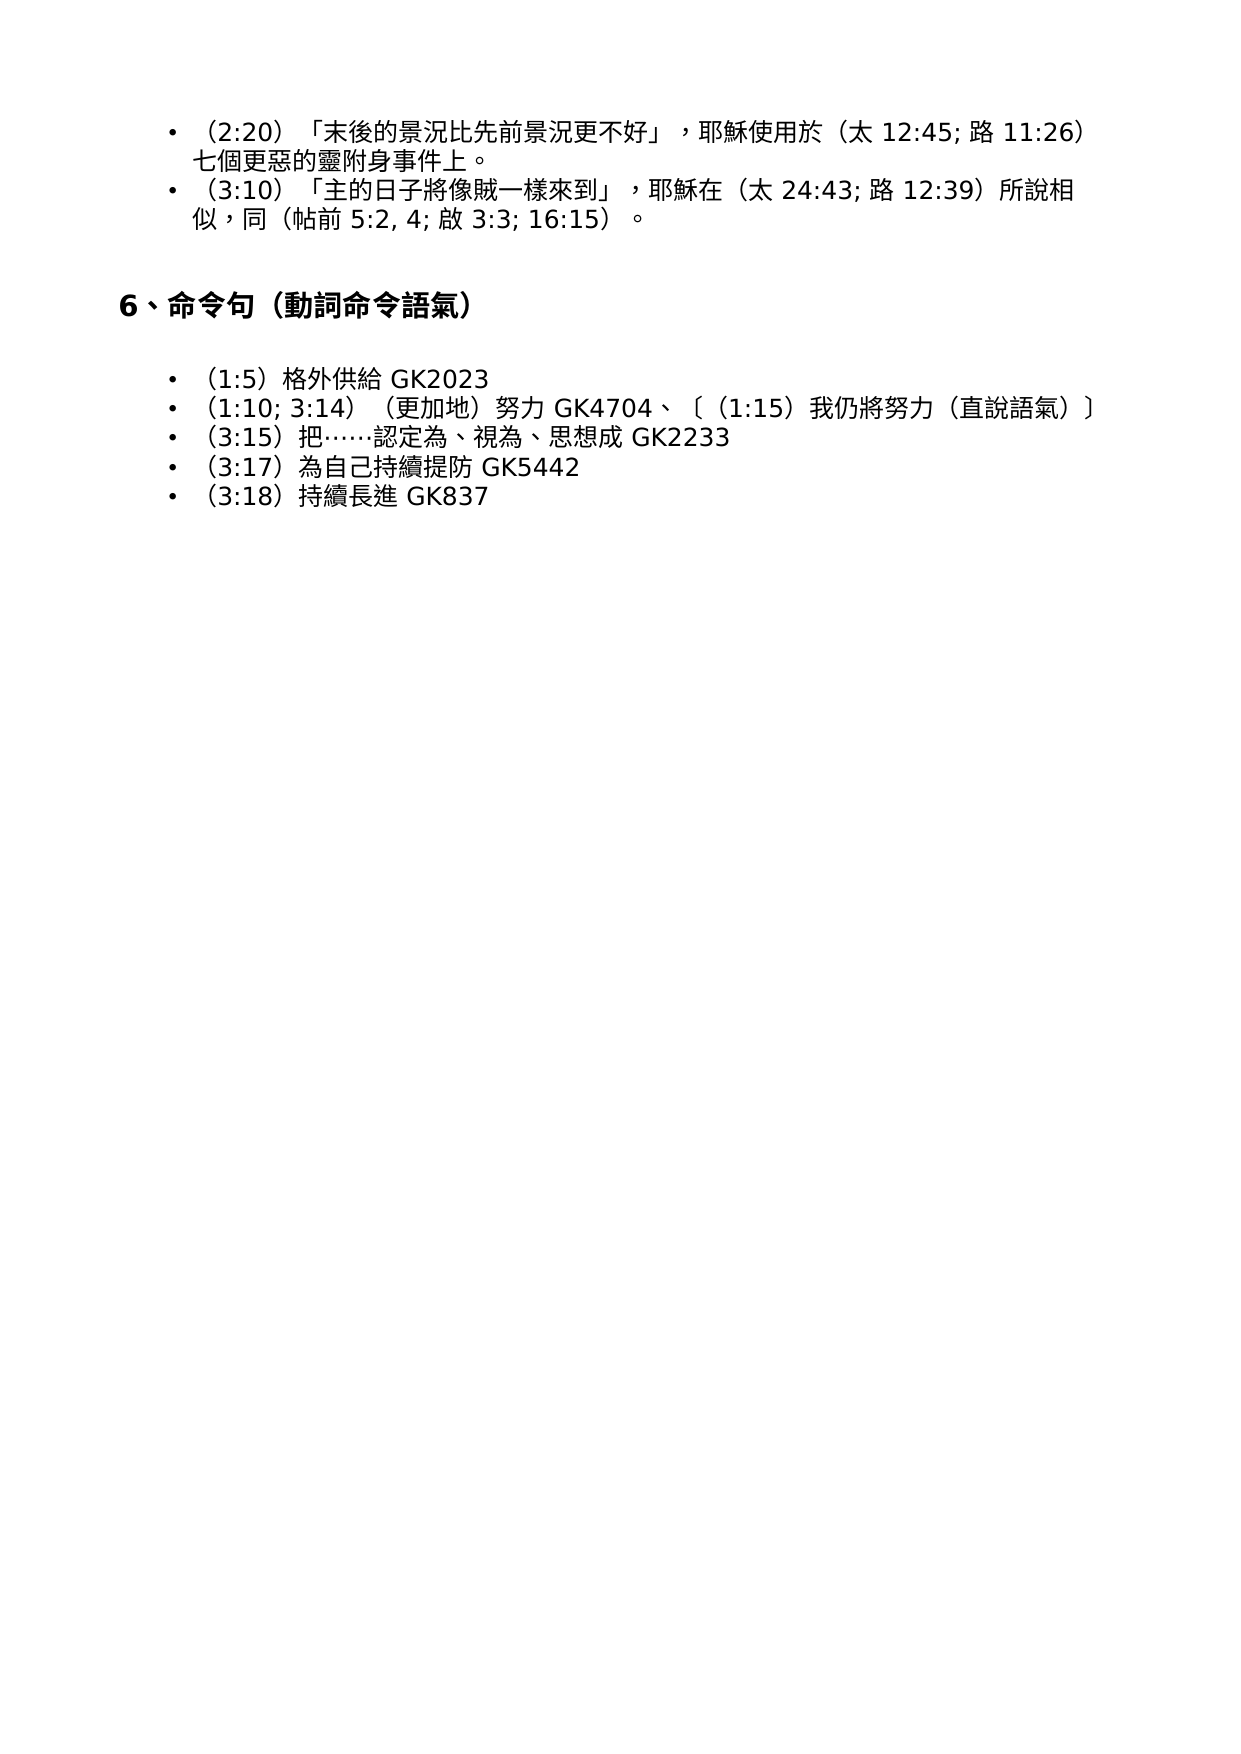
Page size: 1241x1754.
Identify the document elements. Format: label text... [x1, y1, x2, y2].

list （3:15）把⋯⋯認定為、視為、思想成 GK2233 [177, 423, 1122, 453]
list （1:10; 3:14）（更加地）努力 GK4704、〔（1:15）我仍將努力（直說語氣）〕 [177, 394, 1122, 423]
list （2:20）「末後的景況比先前景況更不好」，耶穌使用於（太 12:45; 路 11:26）七個更惡的靈附身事件上。 [177, 118, 1122, 176]
list （1:5）格外供給 GK2023 [177, 365, 1122, 394]
list （3:17）為自己持續提防 GK5442 [177, 453, 1122, 482]
list （3:18）持續長進 GK837 [177, 482, 1122, 511]
subtitle 6、命令句（動詞命令語氣） [118, 289, 1122, 323]
list （3:10）「主的日子將像賊一樣來到」，耶穌在（太 24:43; 路 12:39）所說相似，同（帖前 5:2, 4; 啟 3:3; 16:15）。 [177, 176, 1122, 235]
